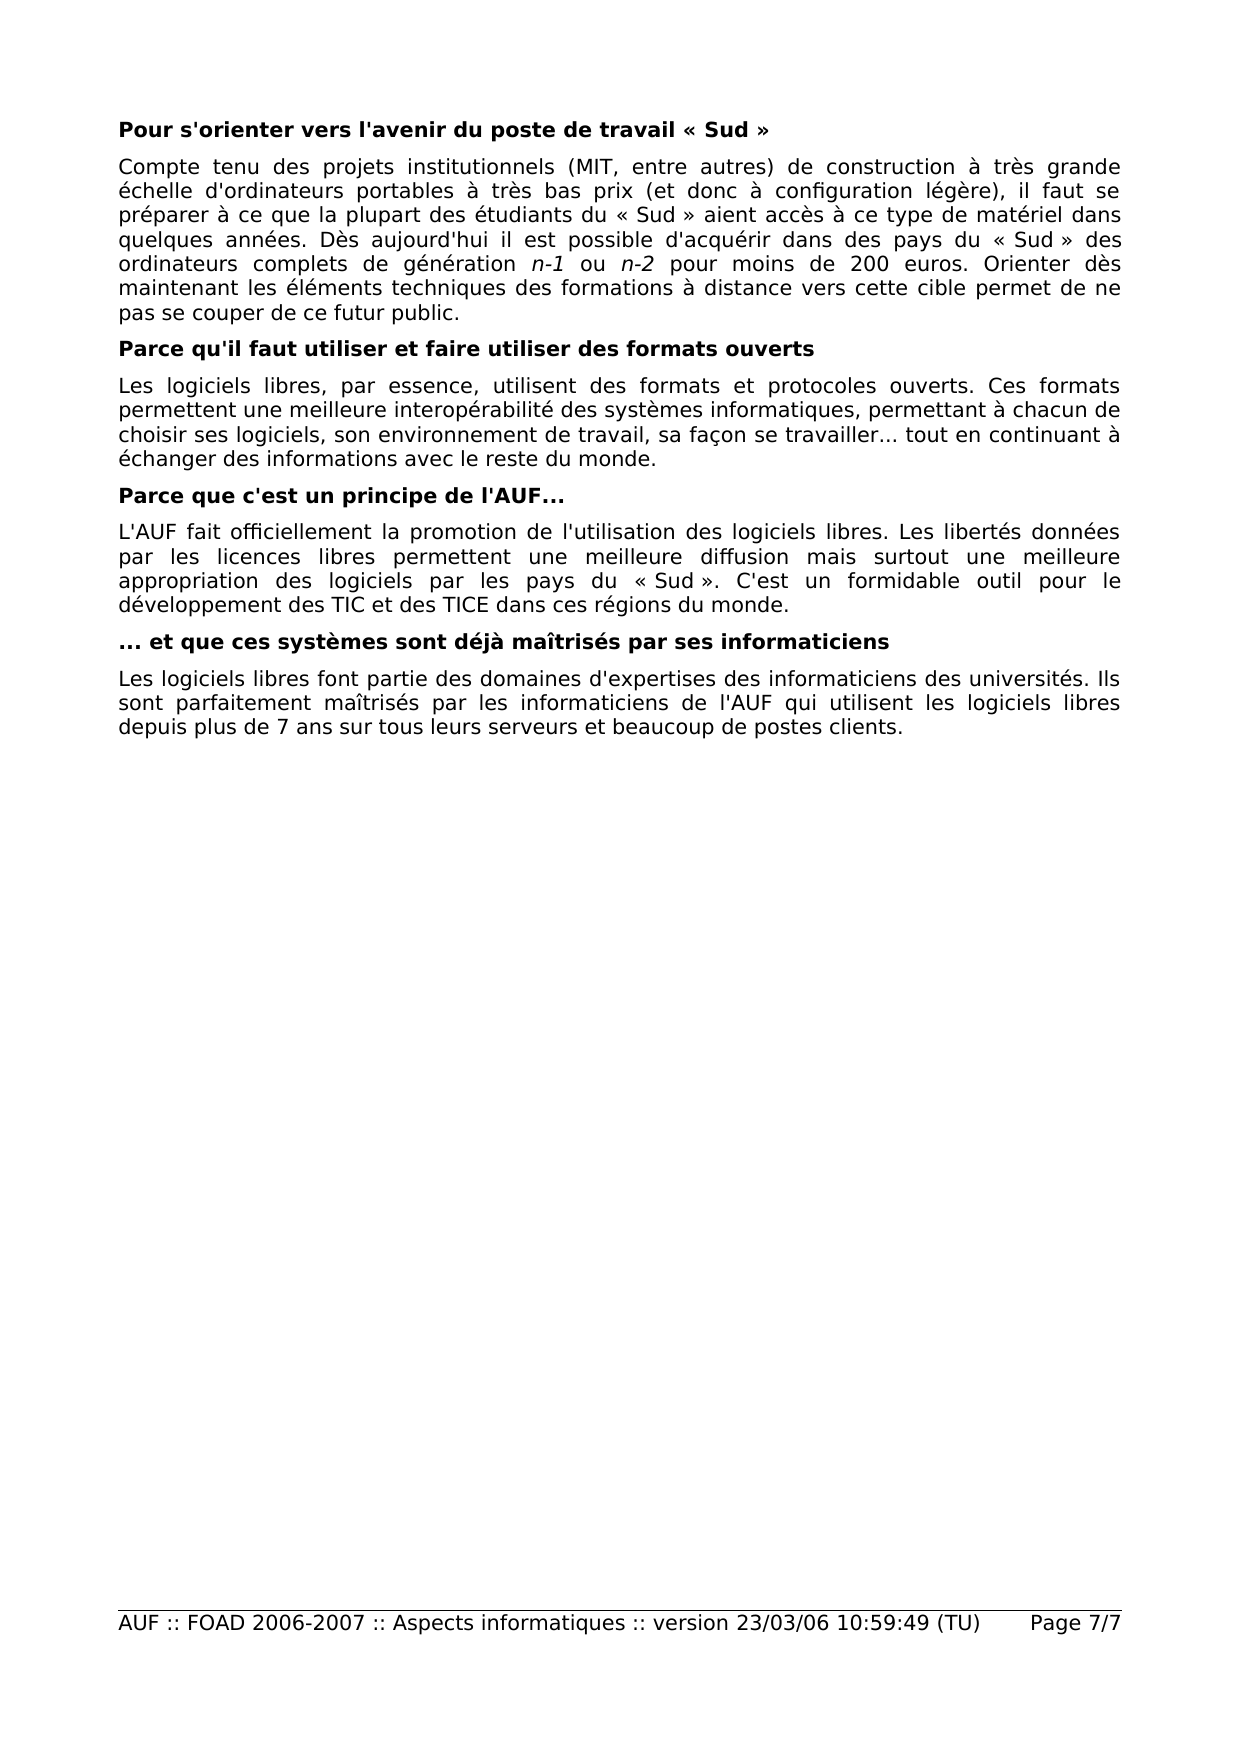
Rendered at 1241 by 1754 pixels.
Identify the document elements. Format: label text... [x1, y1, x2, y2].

text Parce qu'il faut utiliser et faire utiliser des formats ouverts [118, 337, 1122, 362]
text L'AUF fait officiellement la promotion de l'utilisation des logiciels libres. Les libertés données par les licences libres permettent une meilleure diffusion mais surtout une meilleure appropriation des logiciels par les pays du « Sud ». C'est un formidable outil pour le développement des TIC et des TICE dans ces régions du monde. [118, 520, 1122, 617]
text Les logiciels libres, par essence, utilisent des formats et protocoles ouverts. Ces formats permettent une meilleure interopérabilité des systèmes informatiques, permettant à chacun de choisir ses logiciels, son environnement de travail, sa façon se travailler... tout en continuant à échanger des informations avec le reste du monde. [118, 374, 1122, 471]
text Les logiciels libres font partie des domaines d'expertises des informaticiens des universités. Ils sont parfaitement maîtrisés par les informaticiens de l'AUF qui utilisent les logiciels libres depuis plus de 7 ans sur tous leurs serveurs et beaucoup de postes clients. [118, 667, 1122, 739]
text Pour s'orienter vers l'avenir du poste de travail « Sud » [118, 118, 1122, 142]
text Compte tenu des projets institutionnels (MIT, entre autres) de construction à très grande échelle d'ordinateurs portables à très bas prix (et donc à configuration légère), il faut se préparer à ce que la plupart des étudiants du « Sud » aient accès à ce type de matériel dans quelques années. Dès aujourd'hui il est possible d'acquérir dans des pays du « Sud » des ordinateurs complets de génération n-1 ou n-2 pour moins de 200 euros. Orienter dès maintenant les éléments techniques des formations à distance vers cette cible permet de ne pas se couper de ce futur public. [118, 155, 1122, 325]
text ... et que ces systèmes sont déjà maîtrisés par ses informaticiens [118, 630, 1122, 654]
text Parce que c'est un principe de l'AUF... [118, 484, 1122, 508]
